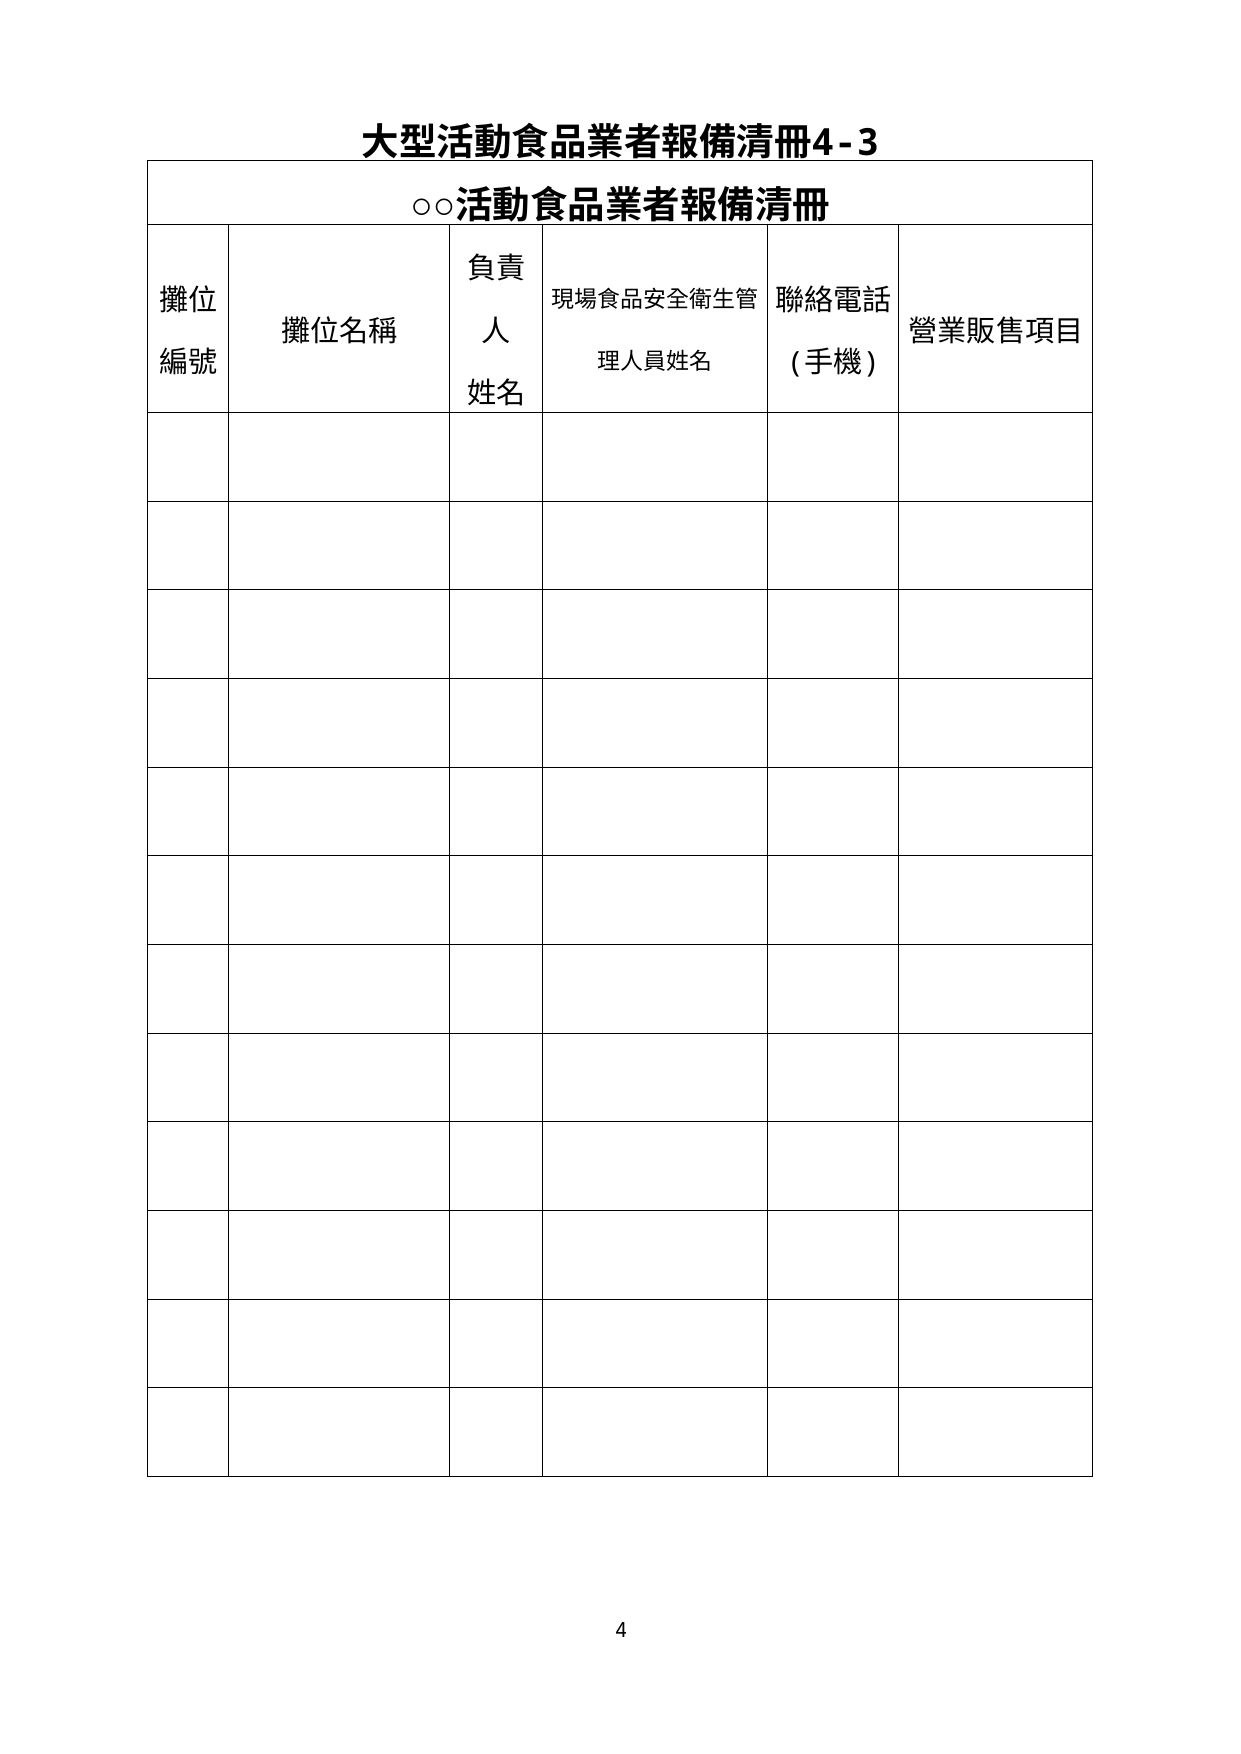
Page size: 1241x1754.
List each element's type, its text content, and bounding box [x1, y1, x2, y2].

table_cell [899, 1122, 1092, 1210]
table_cell [768, 1211, 898, 1298]
table_cell [899, 502, 1092, 589]
table_cell [450, 1388, 542, 1476]
table_cell [148, 1034, 228, 1121]
table_cell [899, 1211, 1092, 1298]
table_cell [450, 590, 542, 678]
table_cell [768, 679, 898, 767]
table_cell [768, 1388, 898, 1476]
table_cell [229, 590, 449, 678]
table_cell [543, 413, 767, 501]
table_cell [899, 1388, 1092, 1476]
table_cell [543, 1300, 767, 1387]
table_cell [229, 1388, 449, 1476]
table_cell [450, 1122, 542, 1210]
table_cell [899, 768, 1092, 855]
table_cell [543, 1122, 767, 1210]
table_cell [148, 502, 228, 589]
table_cell [543, 1034, 767, 1121]
table_cell 聯絡電話 (手機) [768, 225, 898, 412]
table_cell [768, 413, 898, 501]
table_cell [148, 1388, 228, 1476]
table_cell [229, 945, 449, 1032]
table_header ○○活動食品業者報備清冊 [148, 161, 1092, 223]
table_cell [543, 679, 767, 767]
table_cell [768, 1300, 898, 1387]
table_cell [899, 856, 1092, 944]
table_cell [229, 1300, 449, 1387]
table_cell [543, 502, 767, 589]
table_cell [543, 590, 767, 678]
table_cell 攤位名稱 [229, 225, 449, 412]
table_cell [148, 413, 228, 501]
table_cell [148, 768, 228, 855]
table_cell [899, 945, 1092, 1032]
table_cell [543, 1211, 767, 1298]
table_cell [450, 679, 542, 767]
table_cell [148, 1122, 228, 1210]
text 大型活動食品業者報備清冊4-3 [148, 97, 1093, 160]
table_cell [450, 768, 542, 855]
table_cell 營業販售項目 [899, 225, 1092, 412]
table_cell 現場食品安全衛生管理人員姓名 [543, 225, 767, 412]
table_cell [229, 856, 449, 944]
table_cell [768, 590, 898, 678]
table_cell [450, 1211, 542, 1298]
table_cell [229, 502, 449, 589]
table_cell [768, 856, 898, 944]
table_cell [229, 768, 449, 855]
table_cell [450, 945, 542, 1032]
table_cell [899, 590, 1092, 678]
table_cell [543, 945, 767, 1032]
table_cell [543, 1388, 767, 1476]
table_cell [899, 679, 1092, 767]
table_cell [899, 413, 1092, 501]
table_cell [229, 1211, 449, 1298]
table_cell [229, 1122, 449, 1210]
table_cell [450, 1300, 542, 1387]
table_cell [148, 590, 228, 678]
table_cell [768, 502, 898, 589]
table_cell [229, 679, 449, 767]
table_cell [450, 1034, 542, 1121]
table_cell [450, 502, 542, 589]
table_cell [148, 945, 228, 1032]
table_cell [899, 1034, 1092, 1121]
table_cell [768, 1122, 898, 1210]
table_cell [450, 413, 542, 501]
table_cell [543, 768, 767, 855]
table_cell 負責人 姓名 [450, 225, 542, 412]
table_cell [148, 1211, 228, 1298]
table_cell [148, 679, 228, 767]
table_cell [148, 856, 228, 944]
table_cell [768, 945, 898, 1032]
table_cell [450, 856, 542, 944]
table_cell [768, 768, 898, 855]
table_cell [768, 1034, 898, 1121]
table_cell [229, 1034, 449, 1121]
table_cell [899, 1300, 1092, 1387]
table_cell [229, 413, 449, 501]
table_cell 攤位 編號 [148, 225, 228, 412]
table_cell [543, 856, 767, 944]
table_cell [148, 1300, 228, 1387]
